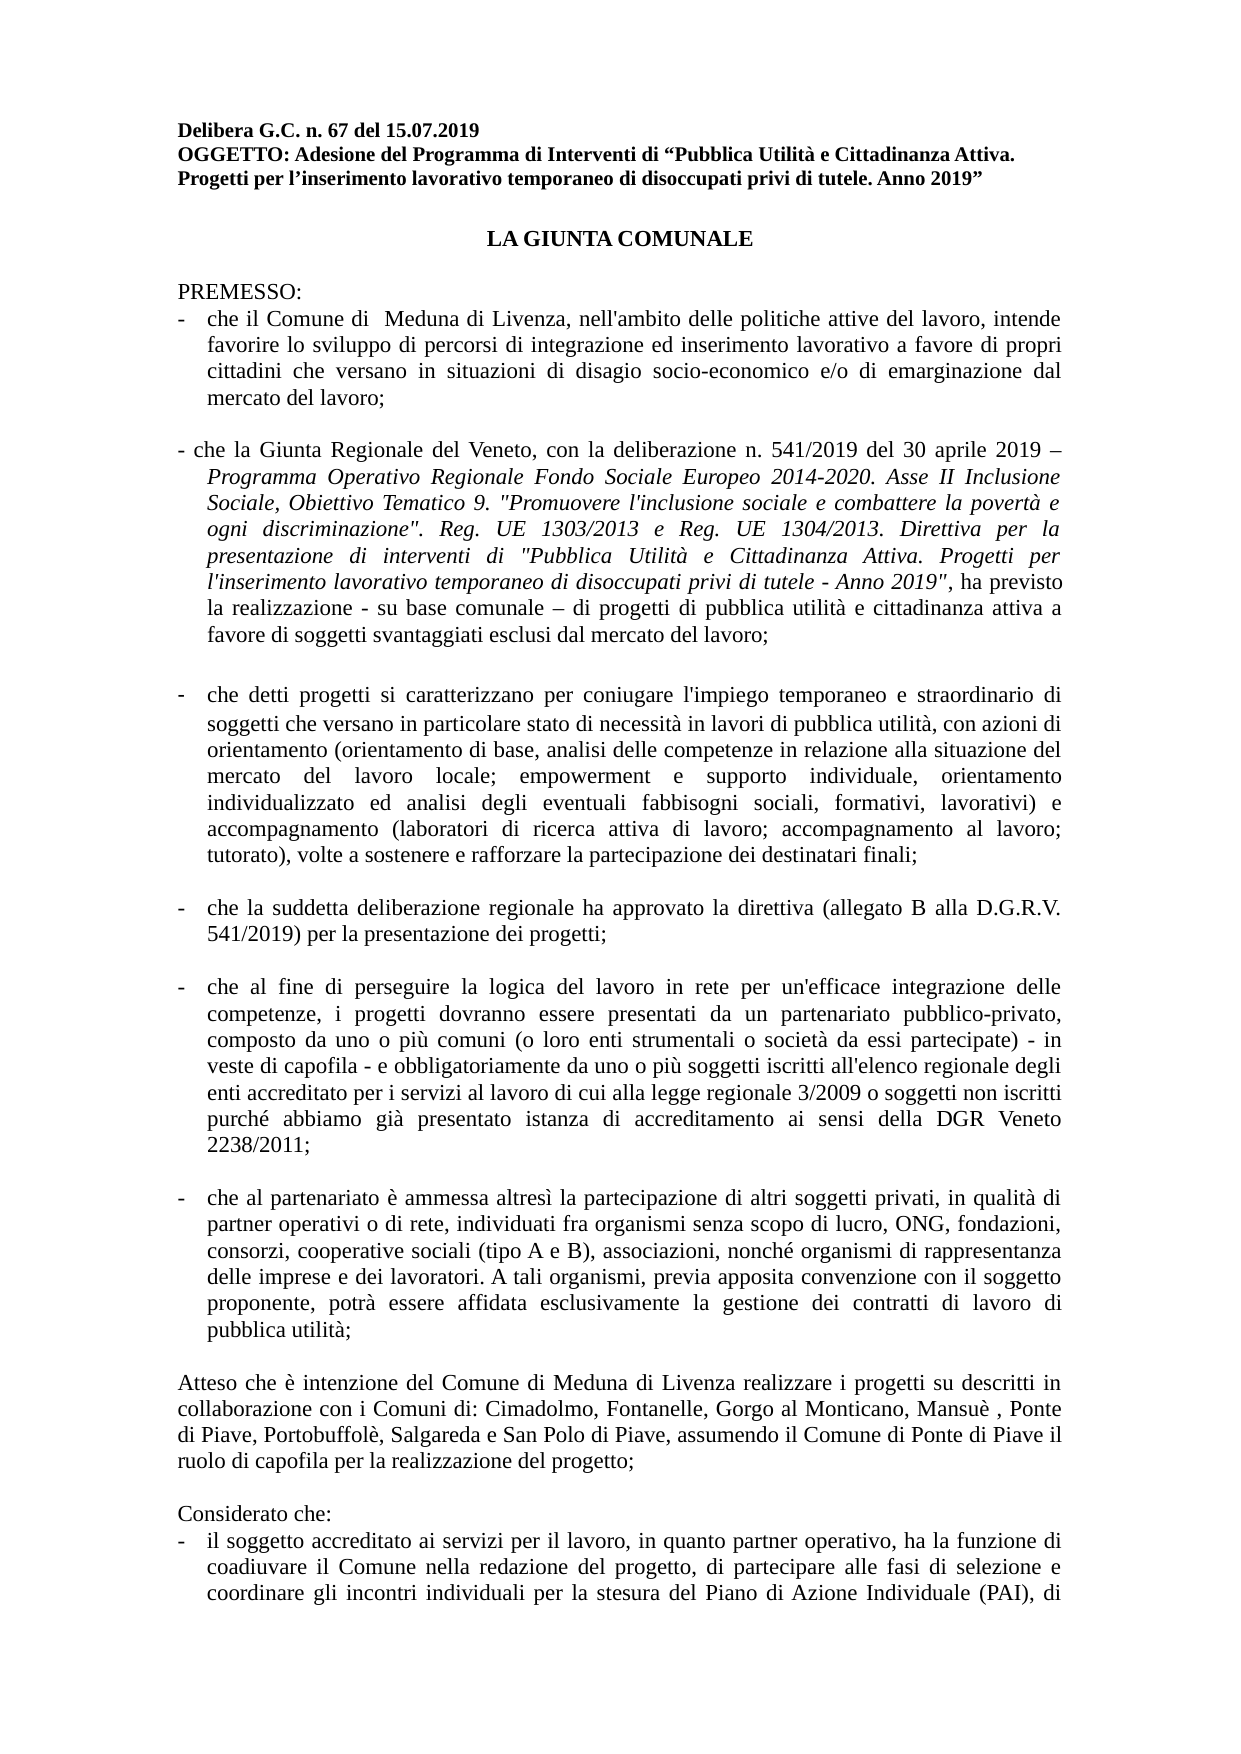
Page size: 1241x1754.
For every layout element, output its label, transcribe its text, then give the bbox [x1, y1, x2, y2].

text - che il Comune di Meduna di Livenza, nell'ambito delle politiche attive del lavoro, intende favorire lo sviluppo di percorsi di integrazione ed inserimento lavorativo a favore di propri cittadini che versano in situazioni di disagio socio-economico e/o di emarginazione dal mercato del lavoro; [177, 304, 1063, 410]
text - che detti progetti si caratterizzano per coniugare l'impiego temporaneo e straordinario di soggetti che versano in particolare stato di necessità in lavori di pubblica utilità, con azioni di orientamento (orientamento di base, analisi delle competenze in relazione alla situazione del mercato del lavoro locale; empowerment e supporto individuale, orientamento individualizzato ed analisi degli eventuali fabbisogni sociali, formativi, lavorativi) e accompagnamento (laboratori di ricerca attiva di lavoro; accompagnamento al lavoro; tutorato), volte a sostenere e rafforzare la partecipazione dei destinatari finali; [177, 678, 1063, 868]
text Considerato che: [177, 1500, 1063, 1527]
text LA GIUNTA COMUNALE [177, 214, 1063, 252]
text - che al partenariato è ammessa altresì la partecipazione di altri soggetti privati, in qualità di partner operativi o di rete, individuati fra organismi senza scopo di lucro, ONG, fondazioni, consorzi, cooperative sociali (tipo A e B), associazioni, nonché organismi di rappresentanza delle imprese e dei lavoratori. A tali organismi, previa apposita convenzione con il soggetto proponente, potrà essere affidata esclusivamente la gestione dei contratti di lavoro di pubblica utilità; [177, 1184, 1063, 1342]
text PREMESSO: [177, 278, 1063, 304]
text - che la suddetta deliberazione regionale ha approvato la direttiva (allegato B alla D.G.R.V. 541/2019) per la presentazione dei progetti; [177, 894, 1063, 947]
text Atteso che è intenzione del Comune di Meduna di Livenza realizzare i progetti su descritti in collaborazione con i Comuni di: Cimadolmo, Fontanelle, Gorgo al Monticano, Mansuè , Ponte di Piave, Portobuffolè, Salgareda e San Polo di Piave, assumendo il Comune di Ponte di Piave il ruolo di capofila per la realizzazione del progetto; [177, 1368, 1063, 1474]
text - che al fine di perseguire la logica del lavoro in rete per un'efficace integrazione delle competenze, i progetti dovranno essere presentati da un partenariato pubblico-privato, composto da uno o più comuni (o loro enti strumentali o società da essi partecipate) - in veste di capofila - e obbligatoriamente da uno o più soggetti iscritti all'elenco regionale degli enti accreditato per i servizi al lavoro di cui alla legge regionale 3/2009 o soggetti non iscritti purché abbiamo già presentato istanza di accreditamento ai sensi della DGR Veneto 2238/2011; [177, 973, 1063, 1158]
text Delibera G.C. n. 67 del 15.07.2019 [177, 118, 1063, 142]
text - che la Giunta Regionale del Veneto, con la deliberazione n. 541/2019 del 30 aprile 2019 – Programma Operativo Regionale Fondo Sociale Europeo 2014-2020. Asse II Inclusione Sociale, Obiettivo Tematico 9. "Promuovere l'inclusione sociale e combattere la povertà e ogni discriminazione". Reg. UE 1303/2013 e Reg. UE 1304/2013. Direttiva per la presentazione di interventi di "Pubblica Utilità e Cittadinanza Attiva. Progetti per l'inserimento lavorativo temporaneo di disoccupati privi di tutele - Anno 2019", ha previsto la realizzazione - su base comunale – di progetti di pubblica utilità e cittadinanza attiva a favore di soggetti svantaggiati esclusi dal mercato del lavoro; [177, 436, 1063, 647]
text - il soggetto accreditato ai servizi per il lavoro, in quanto partner operativo, ha la funzione di coadiuvare il Comune nella redazione del progetto, di partecipare alle fasi di selezione e coordinare gli incontri individuali per la stesura del Piano di Azione Individuale (PAI), di [177, 1527, 1063, 1606]
text OGGETTO: Adesione del Programma di Interventi di “Pubblica Utilità e Cittadinanza Attiva. Progetti per l’inserimento lavorativo temporaneo di disoccupati privi di tutele. Anno 2019” [177, 142, 1063, 190]
